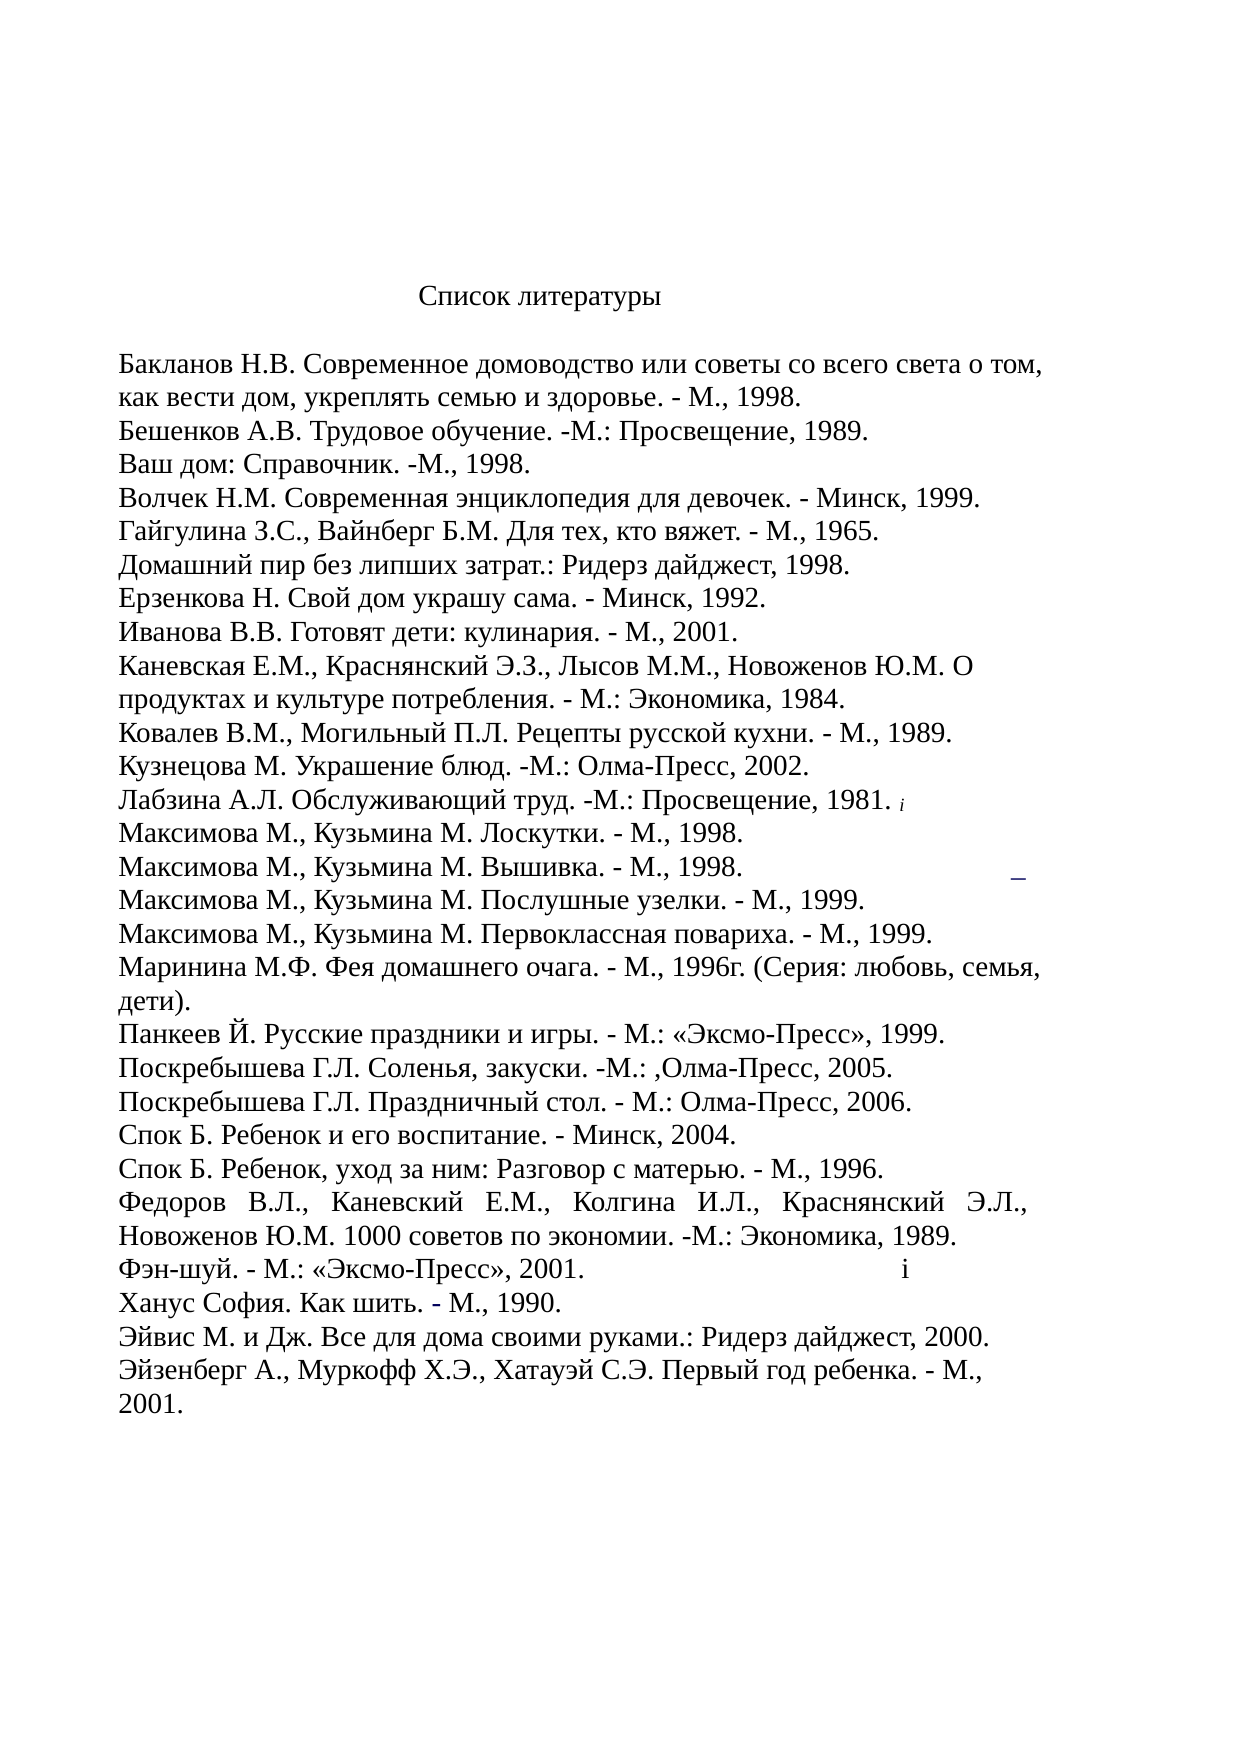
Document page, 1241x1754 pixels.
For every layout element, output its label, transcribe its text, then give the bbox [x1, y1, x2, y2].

text Бешенков А.В. Трудовое обучение. -М.: Просвещение, 1989. [118, 413, 1122, 446]
text Новоженов Ю.М. 1000 советов по экономии. -М.: Экономика, 1989. [118, 1218, 1122, 1251]
text Максимова М., Кузьмина М. Первоклассная повариха. - М., 1999. [118, 916, 1122, 949]
text Максимова М., Кузьмина М. Послушные узелки. - М., 1999. [118, 882, 1122, 916]
text Федоров В.Л., Каневский Е.М., Колгина И.Л., Краснянский Э.Л., [118, 1184, 1122, 1218]
text Спок Б. Ребенок и его воспитание. - Минск, 2004. [118, 1117, 1122, 1151]
text как вести дом, укреплять семью и здоровье. - М., 1998. [118, 379, 1122, 413]
text Поскребышева Г.Л. Соленья, закуски. -М.: ,Олма-Пресс, 2005. [118, 1050, 1122, 1084]
text Фэн-шуй. - М.: «Эксмо-Пресс», 2001. i [118, 1251, 1122, 1285]
text Маринина М.Ф. Фея домашнего очага. - М., 1996г. (Серия: любовь, семья, [118, 949, 1122, 983]
text Эйзенберг А., Муркофф Х.Э., Хатауэй С.Э. Первый год ребенка. - М., [118, 1352, 1122, 1386]
text Ваш дом: Справочник. -М., 1998. [118, 446, 1122, 480]
text Спок Б. Ребенок, уход за ним: Разговор с матерью. - М., 1996. [118, 1151, 1122, 1184]
text Эйвис М. и Дж. Все для дома своими руками.: Ридерз дайджест, 2000. [118, 1319, 1122, 1352]
text Кузнецова М. Украшение блюд. -М.: Олма-Пресс, 2002. [118, 748, 1122, 782]
text Иванова В.В. Готовят дети: кулинария. - М., 2001. [118, 614, 1122, 648]
text Список литературы [118, 274, 1122, 312]
text Бакланов Н.В. Современное домоводство или советы со всего света о том, [118, 346, 1122, 379]
text Волчек Н.М. Современная энциклопедия для девочек. - Минск, 1999. [118, 480, 1122, 513]
text Лабзина А.Л. Обслуживающий труд. -М.: Просвещение, 1981. i [118, 782, 1122, 815]
text Максимова М., Кузьмина М. Вышивка. - М., 1998. _ [118, 849, 1122, 882]
text 2001. [118, 1386, 1122, 1419]
text Ерзенкова Н. Свой дом украшу сама. - Минск, 1992. [118, 581, 1122, 614]
text Ханус София. Как шить. - М., 1990. [118, 1285, 1122, 1319]
text Поскребышева Г.Л. Праздничный стол. - М.: Олма-Пресс, 2006. [118, 1084, 1122, 1117]
text Панкеев Й. Русские праздники и игры. - М.: «Эксмо-Пресс», 1999. [118, 1017, 1122, 1050]
text Домашний пир без липших затрат.: Ридерз дайджест, 1998. [118, 547, 1122, 581]
text Каневская Е.М., Краснянский Э.З., Лысов М.М., Новоженов Ю.М. О [118, 648, 1122, 681]
text дети). [118, 983, 1122, 1017]
text Гайгулина З.С., Вайнберг Б.М. Для тех, кто вяжет. - М., 1965. [118, 513, 1122, 547]
text Ковалев В.М., Могильный П.Л. Рецепты русской кухни. - М., 1989. [118, 715, 1122, 748]
text продуктах и культуре потребления. - М.: Экономика, 1984. [118, 681, 1122, 715]
text Максимова М., Кузьмина М. Лоскутки. - М., 1998. [118, 815, 1122, 849]
